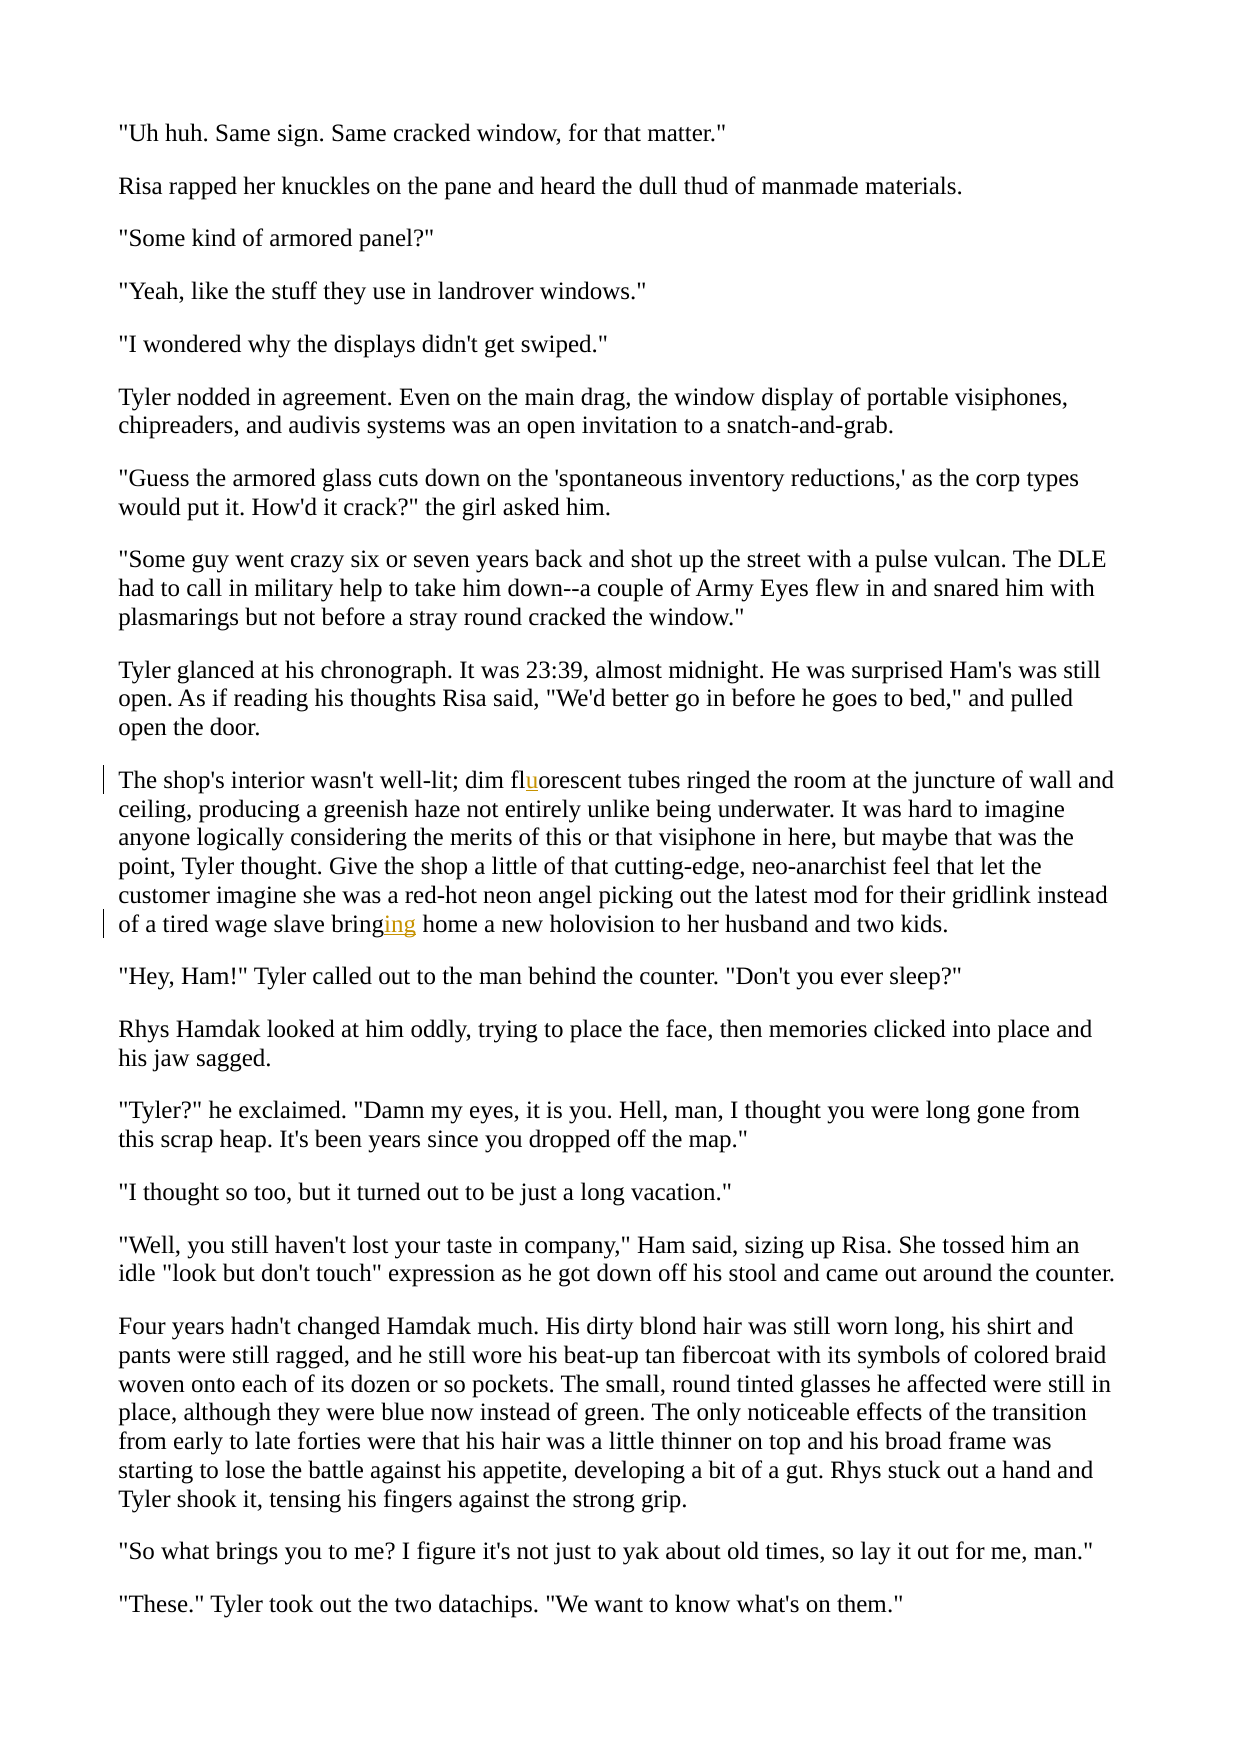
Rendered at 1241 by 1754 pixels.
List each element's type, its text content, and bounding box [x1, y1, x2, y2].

text "Some kind of armored panel?" [118, 223, 1122, 252]
text Tyler glanced at his chronograph. It was 23:39, almost midnight. He was surprised Ham's was still open. As if reading his thoughts Risa said, "We'd better go in before he goes to bed," and pulled open the door. [118, 655, 1122, 741]
text "Hey, Ham!" Tyler called out to the man behind the counter. "Don't you ever sleep?" [118, 961, 1122, 990]
text Risa rapped her knuckles on the pane and heard the dull thud of manmade materials. [118, 171, 1122, 199]
text "Guess the armored glass cuts down on the 'spontaneous inventory reductions,' as the corp types would put it. How'd it crack?" the girl asked him. [118, 463, 1122, 521]
text "I wondered why the displays didn't get swiped." [118, 329, 1122, 358]
text "Tyler?" he exclaimed. "Damn my eyes, it is you. Hell, man, I thought you were long gone from this scrap heap. It's been years since you dropped off the map." [118, 1096, 1122, 1153]
text "So what brings you to me? I figure it's not just to yak about old times, so lay it out for me, man." [118, 1536, 1122, 1565]
text "Some guy went crazy six or seven years back and shot up the street with a pulse vulcan. The DLE had to call in military help to take him down--a couple of Army Eyes flew in and snared him with plasmarings but not before a stray round cracked the window." [118, 544, 1122, 631]
text "I thought so too, but it turned out to be just a long vacation." [118, 1177, 1122, 1206]
text Tyler nodded in agreement. Even on the main drag, the window display of portable visiphones, chipreaders, and audivis systems was an open invitation to a snatch-and-grab. [118, 382, 1122, 439]
text Four years hadn't changed Hamdak much. His dirty blond hair was still worn long, his shirt and pants were still ragged, and he still wore his beat-up tan fibercoat with its symbols of colored braid woven onto each of its dozen or so pockets. The small, round tinted glasses he affected were still in place, although they were blue now instead of green. The only noticeable effects of the transition from early to late forties were that his hair was a little thinner on top and his broad frame was starting to lose the battle against his appetite, developing a bit of a gut. Rhys stuck out a hand and Tyler shook it, tensing his fingers against the strong grip. [118, 1311, 1122, 1512]
text Rhys Hamdak looked at him oddly, trying to place the face, then memories clicked into place and his jaw sagged. [118, 1014, 1122, 1072]
text "Yeah, like the stuff they use in landrover windows." [118, 276, 1122, 305]
text "These." Tyler took out the two datachips. "We want to know what's on them." [118, 1589, 1122, 1618]
text "Uh huh. Same sign. Same cracked window, for that matter." [118, 118, 1122, 147]
text The shop's interior wasn't well-lit; dim fluorescent tubes ringed the room at the juncture of wall and ceiling, producing a greenish haze not entirely unlike being underwater. It was hard to imagine anyone logically considering the merits of this or that visiphone in here, but maybe that was the point, Tyler thought. Give the shop a little of that cutting-edge, neo-anarchist feel that let the customer imagine she was a red-hot neon angel picking out the latest mod for their gridlink instead of a tired wage slave bringing home a new holovision to her husband and two kids. [118, 765, 1122, 937]
text "Well, you still haven't lost your taste in company," Ham said, sizing up Risa. She tossed him an idle "look but don't touch" expression as he got down off his stool and came out around the counter. [118, 1230, 1122, 1287]
